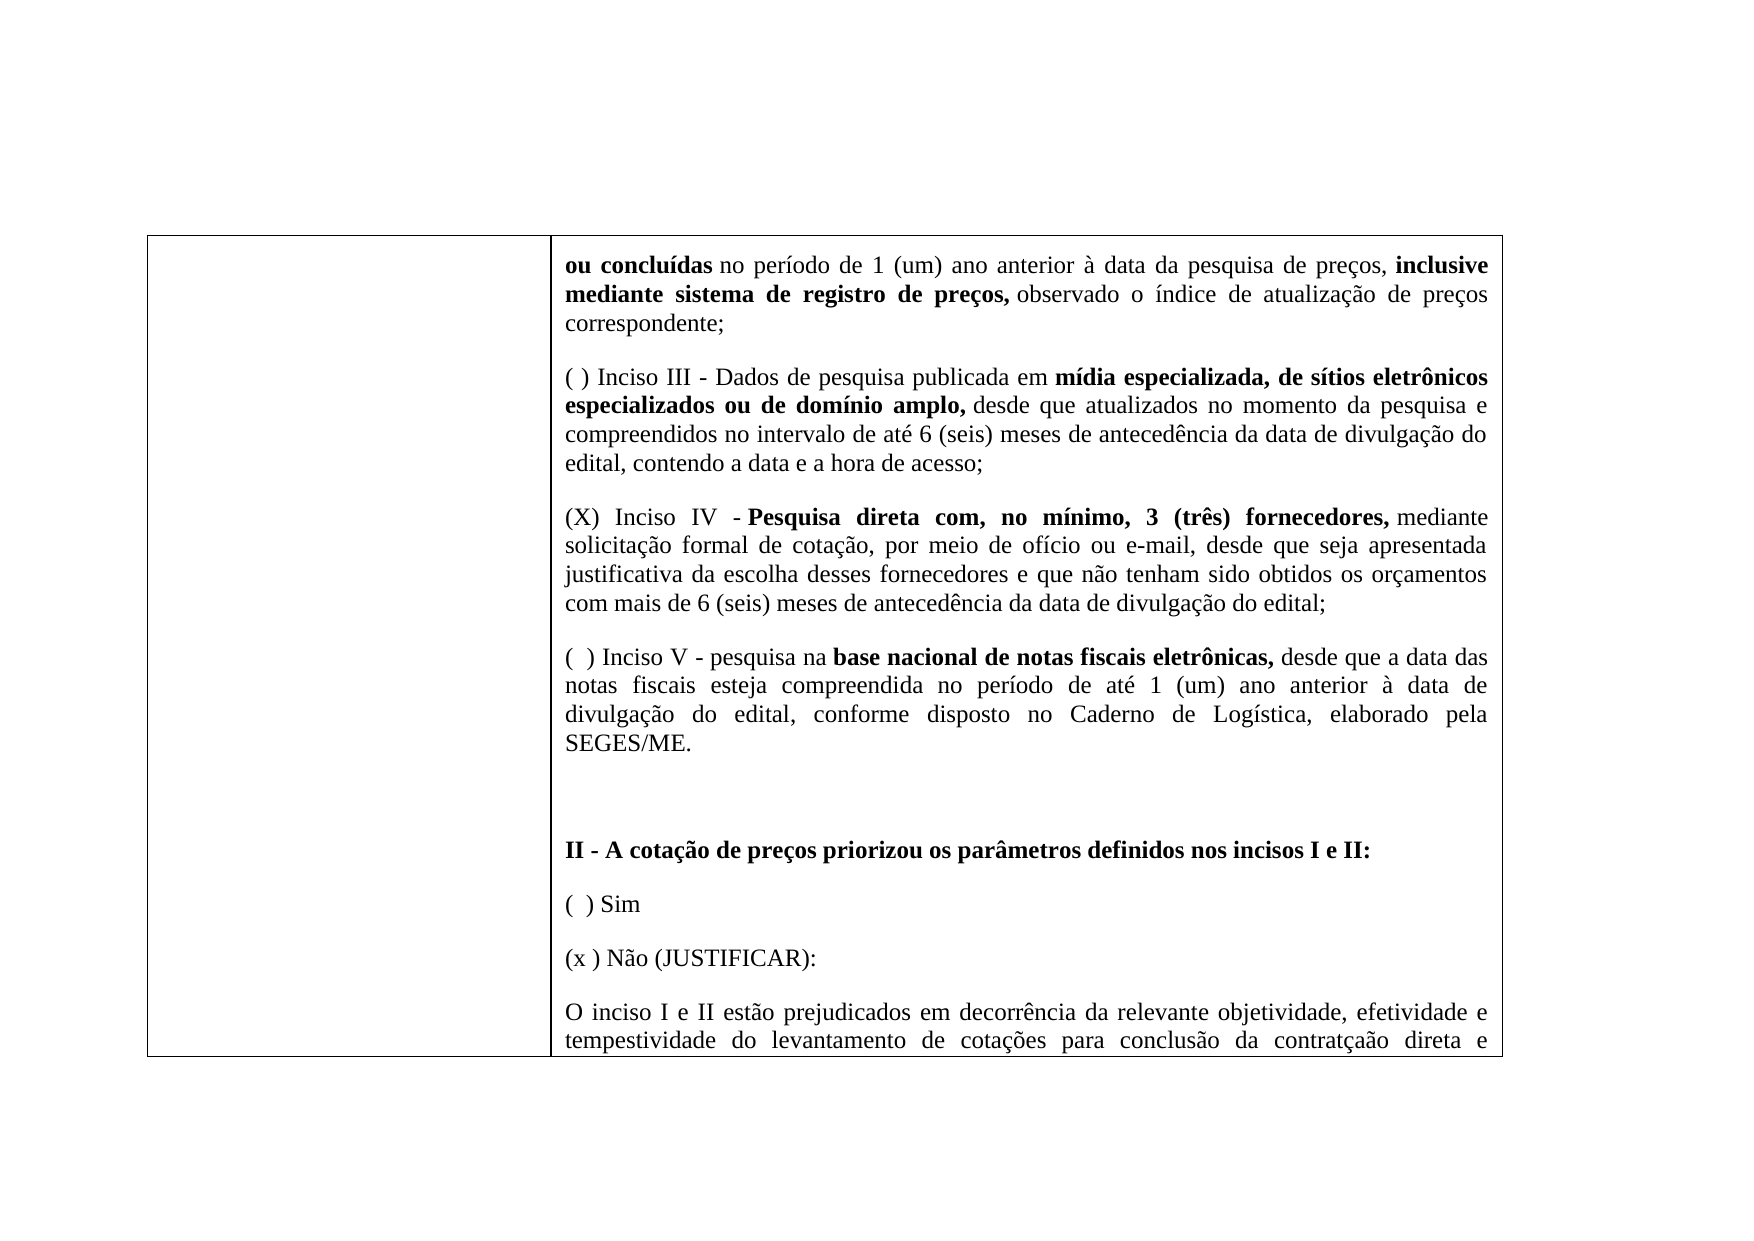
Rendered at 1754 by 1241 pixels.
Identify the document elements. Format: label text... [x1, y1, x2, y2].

table_cell ou concluídas no período de 1 (um) ano anterior à data da pesquisa de preços, inclusive mediante sistema de registro de preços, observado o índice de atualização de preços correspondente; ( ) Inciso III - Dados de pesquisa publicada em mídia especializada, de sítios eletrônicos especializados ou de domínio amplo, desde que atualizados no momento da pesquisa e compreendidos no intervalo de até 6 (seis) meses de antecedência da data de divulgação do edital, contendo a data e a hora de acesso; (X) Inciso IV - Pesquisa direta com, no mínimo, 3 (três) fornecedores, mediante solicitação formal de cotação, por meio de ofício ou e-mail, desde que seja apresentada justificativa da escolha desses fornecedores e que não tenham sido obtidos os orçamentos com mais de 6 (seis) meses de antecedência da data de divulgação do edital; ( ) Inciso V - pesquisa na base nacional de notas fiscais eletrônicas, desde que a data das notas fiscais esteja compreendida no período de até 1 (um) ano anterior à data de divulgação do edital, conforme disposto no Caderno de Logística, elaborado pela SEGES/ME. II - A cotação de preços priorizou os parâmetros definidos nos incisos I e II: ( ) Sim (x ) Não (JUSTIFICAR): O inciso I e II estão prejudicados em decorrência da relevante objetividade, efetividade e tempestividade do levantamento de cotações para conclusão da contratçaão direta e [552, 236, 1502, 1056]
table_cell [148, 236, 550, 1056]
